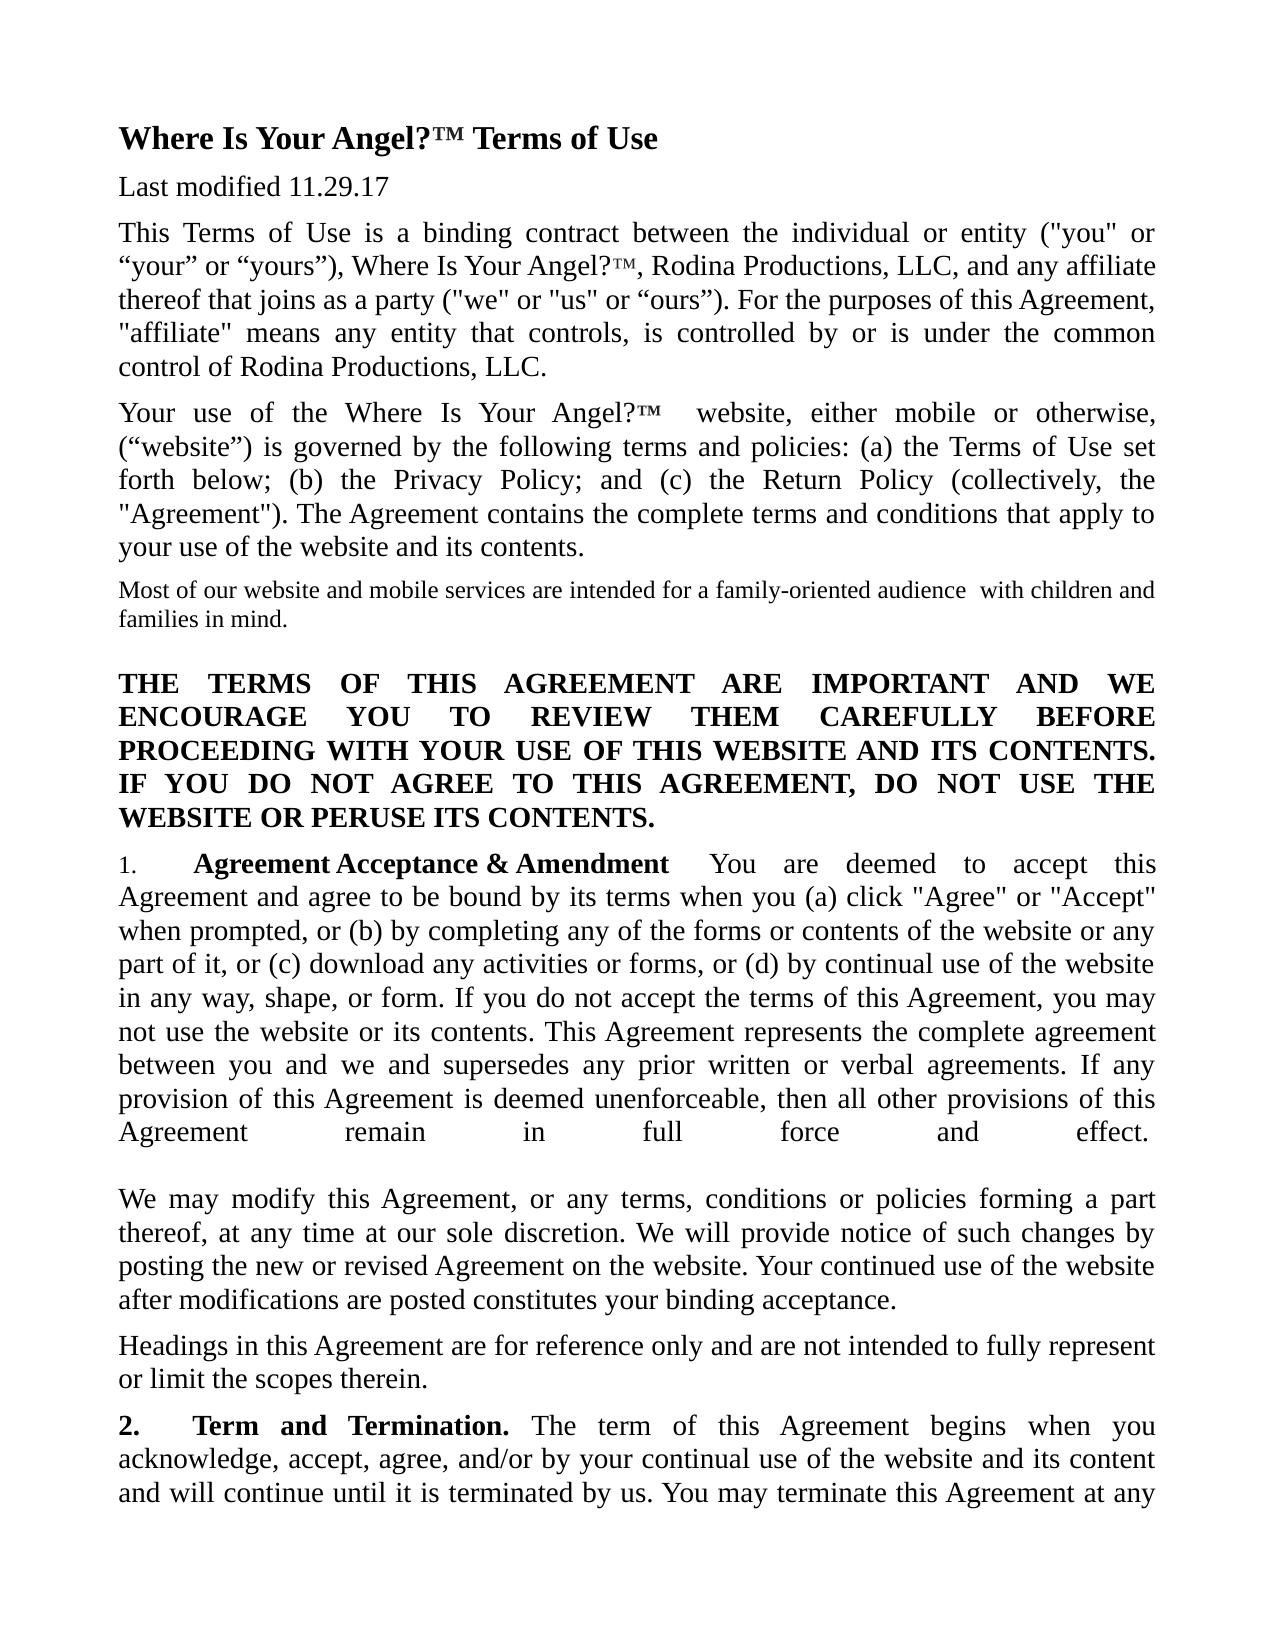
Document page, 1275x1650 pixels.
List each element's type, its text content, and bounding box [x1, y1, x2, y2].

list Headings in this Agreement are for reference only and are not intended to fully represent or limit the scopes therein. [118, 1328, 1157, 1395]
list 2. Term and Termination. The term of this Agreement begins when you acknowledge, accept, agree, and/or by your continual use of the website and its content and will continue until it is terminated by us. You may terminate this Agreement at any [118, 1408, 1157, 1508]
text Most of our website and mobile services are intended for a family-oriented audience with children and families in mind. [118, 575, 1157, 633]
list Agreement Acceptance & Amendment You are deemed to accept this Agreement and agree to be bound by its terms when you (a) click "Agree" or "Accept" when prompted, or (b) by completing any of the forms or contents of the website or any part of it, or (c) download any activities or forms, or (d) by continual use of the website in any way, shape, or form. If you do not accept the terms of this Agreement, you may not use the website or its contents. This Agreement represents the complete agreement between you and we and supersedes any prior written or verbal agreements. If any provision of this Agreement is deemed unenforceable, then all other provisions of this Agreement remain in full force and effect. We may modify this Agreement, or any terms, conditions or policies forming a part thereof, at any time at our sole discretion. We will provide notice of such changes by posting the new or revised Agreement on the website. Your continued use of the website after modifications are posted constitutes your binding acceptance. [118, 846, 1157, 1316]
text Last modified 11.29.17 [118, 169, 1157, 202]
text THE TERMS OF THIS AGREEMENT ARE IMPORTANT AND WE ENCOURAGE YOU TO REVIEW THEM CAREFULLY BEFORE PROCEEDING WITH YOUR USE OF THIS WEBSITE AND ITS CONTENTS. IF YOU DO NOT AGREE TO THIS AGREEMENT, DO NOT USE THE WEBSITE OR PERUSE ITS CONTENTS. [118, 666, 1157, 833]
text Your use of the Where Is Your Angel?™ website, either mobile or otherwise, (“website”) is governed by the following terms and policies: (a) the Terms of Use set forth below; (b) the Privacy Policy; and (c) the Return Policy (collectively, the "Agreement"). The Agreement contains the complete terms and conditions that apply to your use of the website and its contents. [118, 395, 1157, 563]
text Where Is Your Angel?™ Terms of Use [118, 118, 1157, 156]
text This Terms of Use is a binding contract between the individual or entity ("you" or “your” or “yours”), Where Is Your Angel?™, Rodina Productions, LLC, and any affiliate thereof that joins as a party ("we" or "us" or “ours”). For the purposes of this Agreement, "affiliate" means any entity that controls, is controlled by or is under the common control of Rodina Productions, LLC. [118, 215, 1157, 383]
